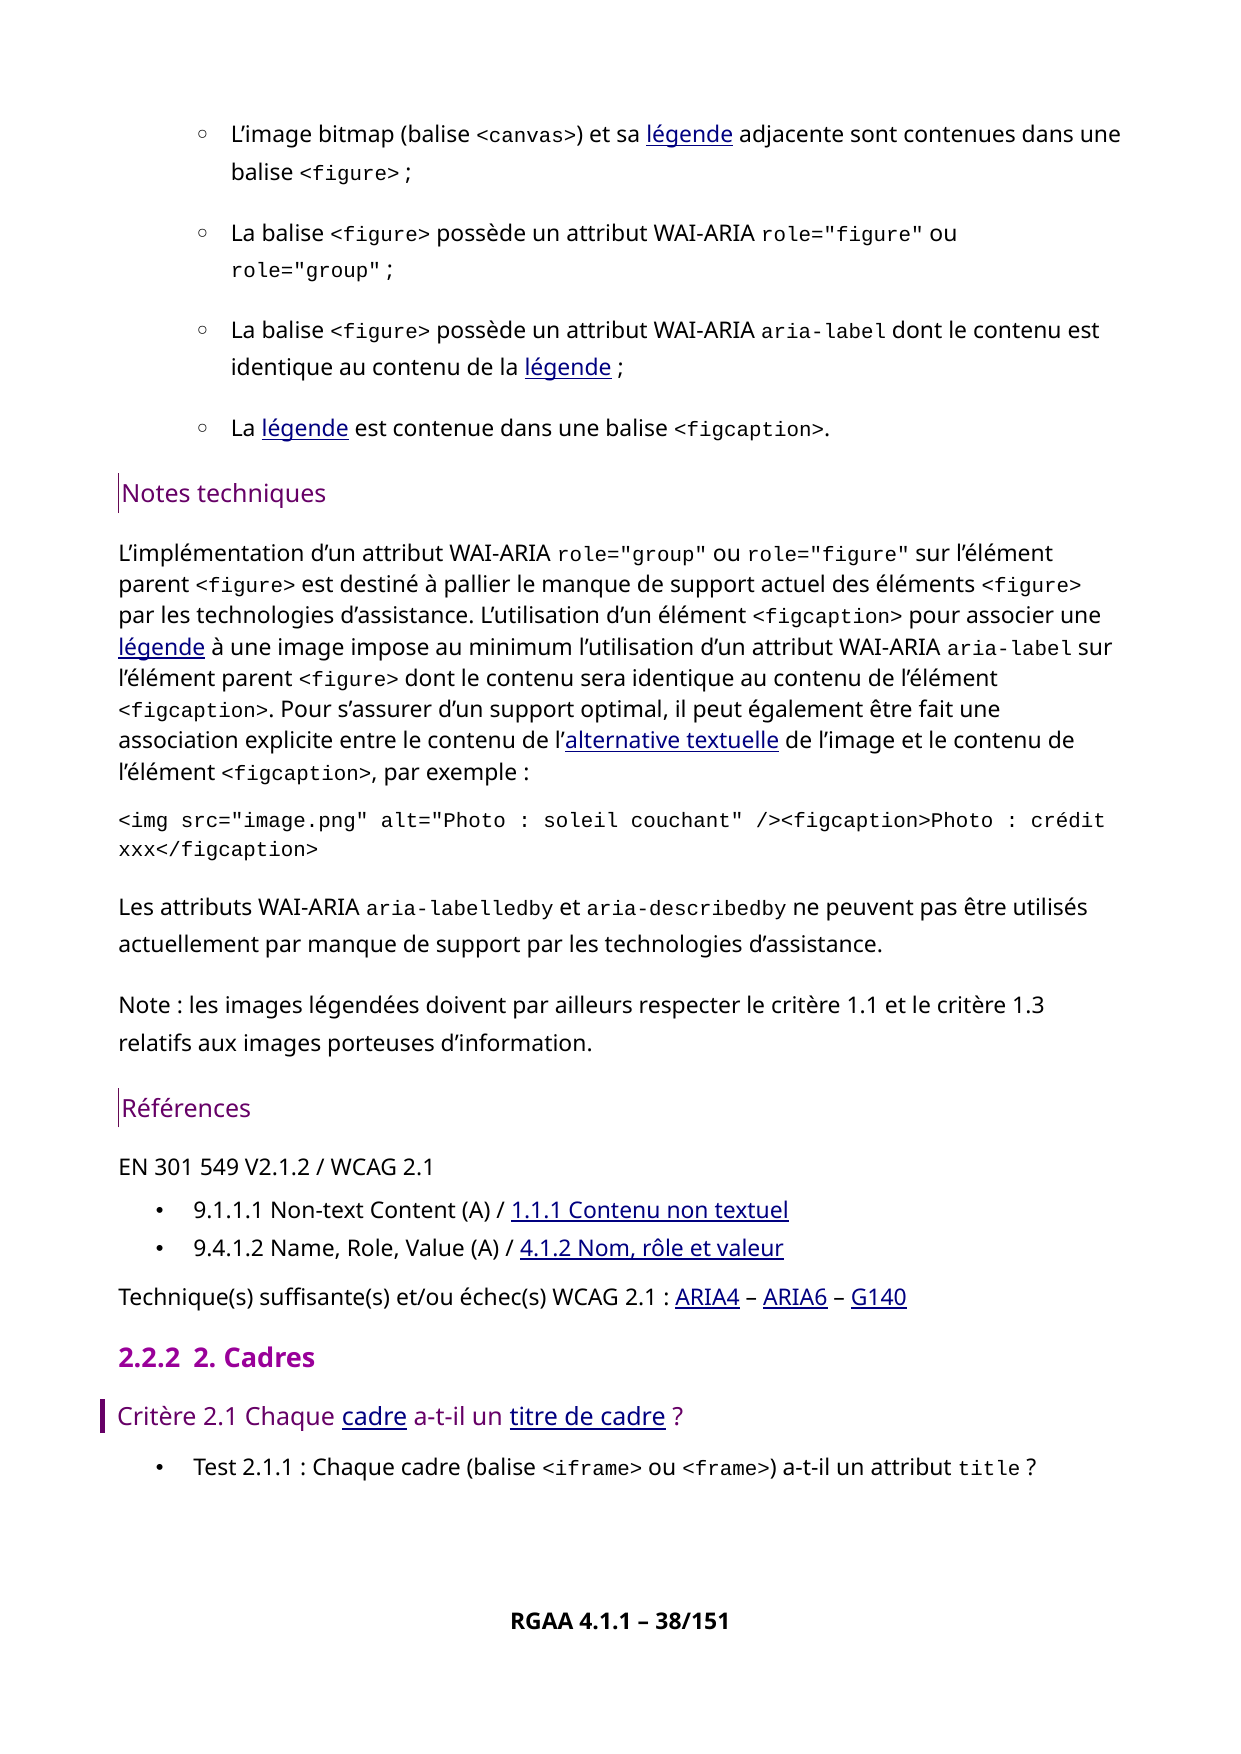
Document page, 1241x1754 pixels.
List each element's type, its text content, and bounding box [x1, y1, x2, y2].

list La légende est contenue dans une balise <figcaption>. [193, 412, 1122, 443]
text Technique(s) suffisante(s) et/ou échec(s) WCAG 2.1 : ARIA4 – ARIA6 – G140 [118, 1281, 1122, 1312]
list La balise <figure> possède un attribut WAI-ARIA aria-label dont le contenu est identique au contenu de la légende ; [193, 314, 1122, 382]
list L’image bitmap (balise <canvas>) et sa légende adjacente sont contenues dans une balise <figure> ; [193, 118, 1122, 187]
subtitle Notes techniques [119, 473, 1122, 513]
text L’implémentation d’un attribut WAI-ARIA role="group" ou role="figure" sur l’élément parent <figure> est destiné à pallier le manque de support actuel des éléments <figure> par les technologies d’assistance. L’utilisation d’un élément <figcaption> pour associer une légende à une image impose au minimum l’utilisation d’un attribut WAI-ARIA aria-label sur l’élément parent <figure> dont le contenu sera identique au contenu de l’élément <figcaption>. Pour s’assurer d’un support optimal, il peut également être fait une association explicite entre le contenu de l’alternative textuelle de l’image et le contenu de l’élément <figcaption>, par exemple : [118, 537, 1122, 787]
subtitle Critère 2.1 Chaque cadre a-t-il un titre de cadre ? [105, 1399, 1122, 1433]
text Les attributs WAI-ARIA aria-labelledby et aria-describedby ne peuvent pas être utilisés actuellement par manque de support par les technologies d’assistance. [118, 890, 1122, 959]
text <img src="image.png" alt="Photo : soleil couchant" /><figcaption>Photo : crédit xxx</figcaption> [118, 810, 1122, 862]
subtitle Références [118, 1087, 1122, 1127]
list 9.1.1.1 Non-text Content (A) / 1.1.1 Contenu non textuel [156, 1194, 1122, 1225]
list La balise <figure> possède un attribut WAI-ARIA role="figure" ou role="group" ; [193, 217, 1122, 284]
list Test 2.1.1 : Chaque cadre (balise <iframe> ou <frame>) a-t-il un attribut title ? [156, 1451, 1122, 1482]
text Note : les images légendées doivent par ailleurs respecter le critère 1.1 et le critère 1.3 relatifs aux images porteuses d’information. [118, 989, 1122, 1058]
list 9.4.1.2 Name, Role, Value (A) / 4.1.2 Nom, rôle et valeur [156, 1231, 1122, 1263]
text EN 301 549 V2.1.2 / WCAG 2.1 [118, 1151, 1122, 1182]
subtitle 2. Cadres [118, 1338, 1122, 1375]
